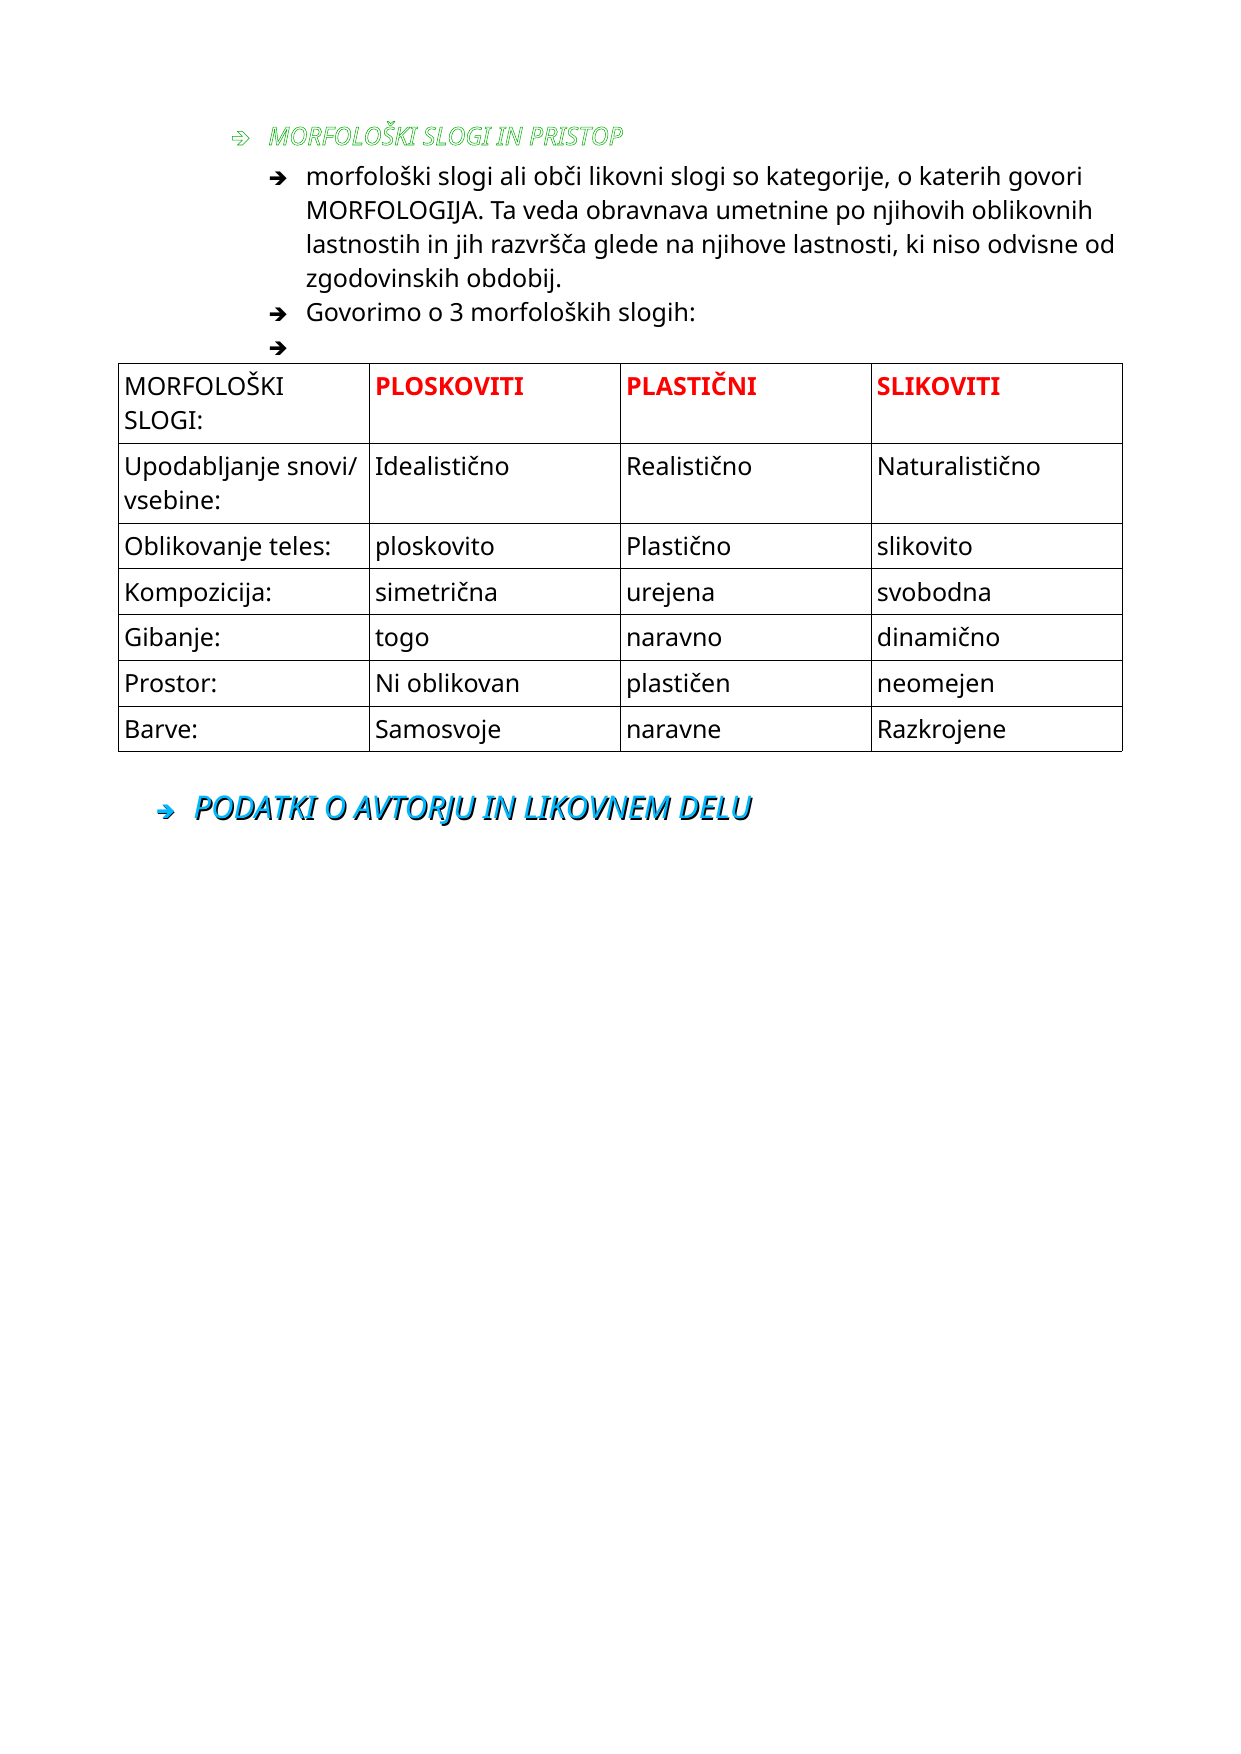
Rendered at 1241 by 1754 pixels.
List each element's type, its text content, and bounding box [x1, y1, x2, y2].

table_cell neomejen [872, 661, 1122, 706]
subtitle MORFOLOŠKI SLOGI IN PRISTOP [231, 118, 1122, 152]
table_header MORFOLOŠKI SLOGI: [119, 364, 369, 443]
table_cell Gibanje: [119, 615, 369, 660]
table_cell urejena [621, 569, 871, 614]
table_header PLASTIČNI [621, 364, 871, 443]
list Govorimo o 3 morfoloških slogih: [268, 295, 1122, 329]
table_cell Idealistično [370, 444, 620, 523]
list morfološki slogi ali obči likovni slogi so kategorije, o katerih govori MORFOLOGIJA. Ta veda obravnava umetnine po njihovih oblikovnih lastnostih in jih razvršča glede na njihove lastnosti, ki niso odvisne od zgodovinskih obdobij. [268, 159, 1122, 295]
table_cell naravne [621, 707, 871, 751]
table_cell Barve: [119, 707, 369, 751]
table_header PLOSKOVITI [370, 364, 620, 443]
table_cell Prostor: [119, 661, 369, 706]
table_cell simetrična [370, 569, 620, 614]
table_cell Upodabljanje snovi/ vsebine: [119, 444, 369, 523]
table_cell svobodna [872, 569, 1122, 614]
table_cell togo [370, 615, 620, 660]
table_cell ploskovito [370, 524, 620, 568]
table_cell Naturalistično [872, 444, 1122, 523]
table_cell Kompozicija: [119, 569, 369, 614]
subtitle PODATKI O AVTORJU IN LIKOVNEM DELU [156, 786, 1122, 828]
table_cell plastičen [621, 661, 871, 706]
table_cell Ni oblikovan [370, 661, 620, 706]
table_header SLIKOVITI [872, 364, 1122, 443]
table_cell Plastično [621, 524, 871, 568]
table_cell slikovito [872, 524, 1122, 568]
table_cell dinamično [872, 615, 1122, 660]
table_cell Razkrojene [872, 707, 1122, 751]
table_cell Realistično [621, 444, 871, 523]
table_cell Samosvoje [370, 707, 620, 751]
table_cell Oblikovanje teles: [119, 524, 369, 568]
table_cell naravno [621, 615, 871, 660]
